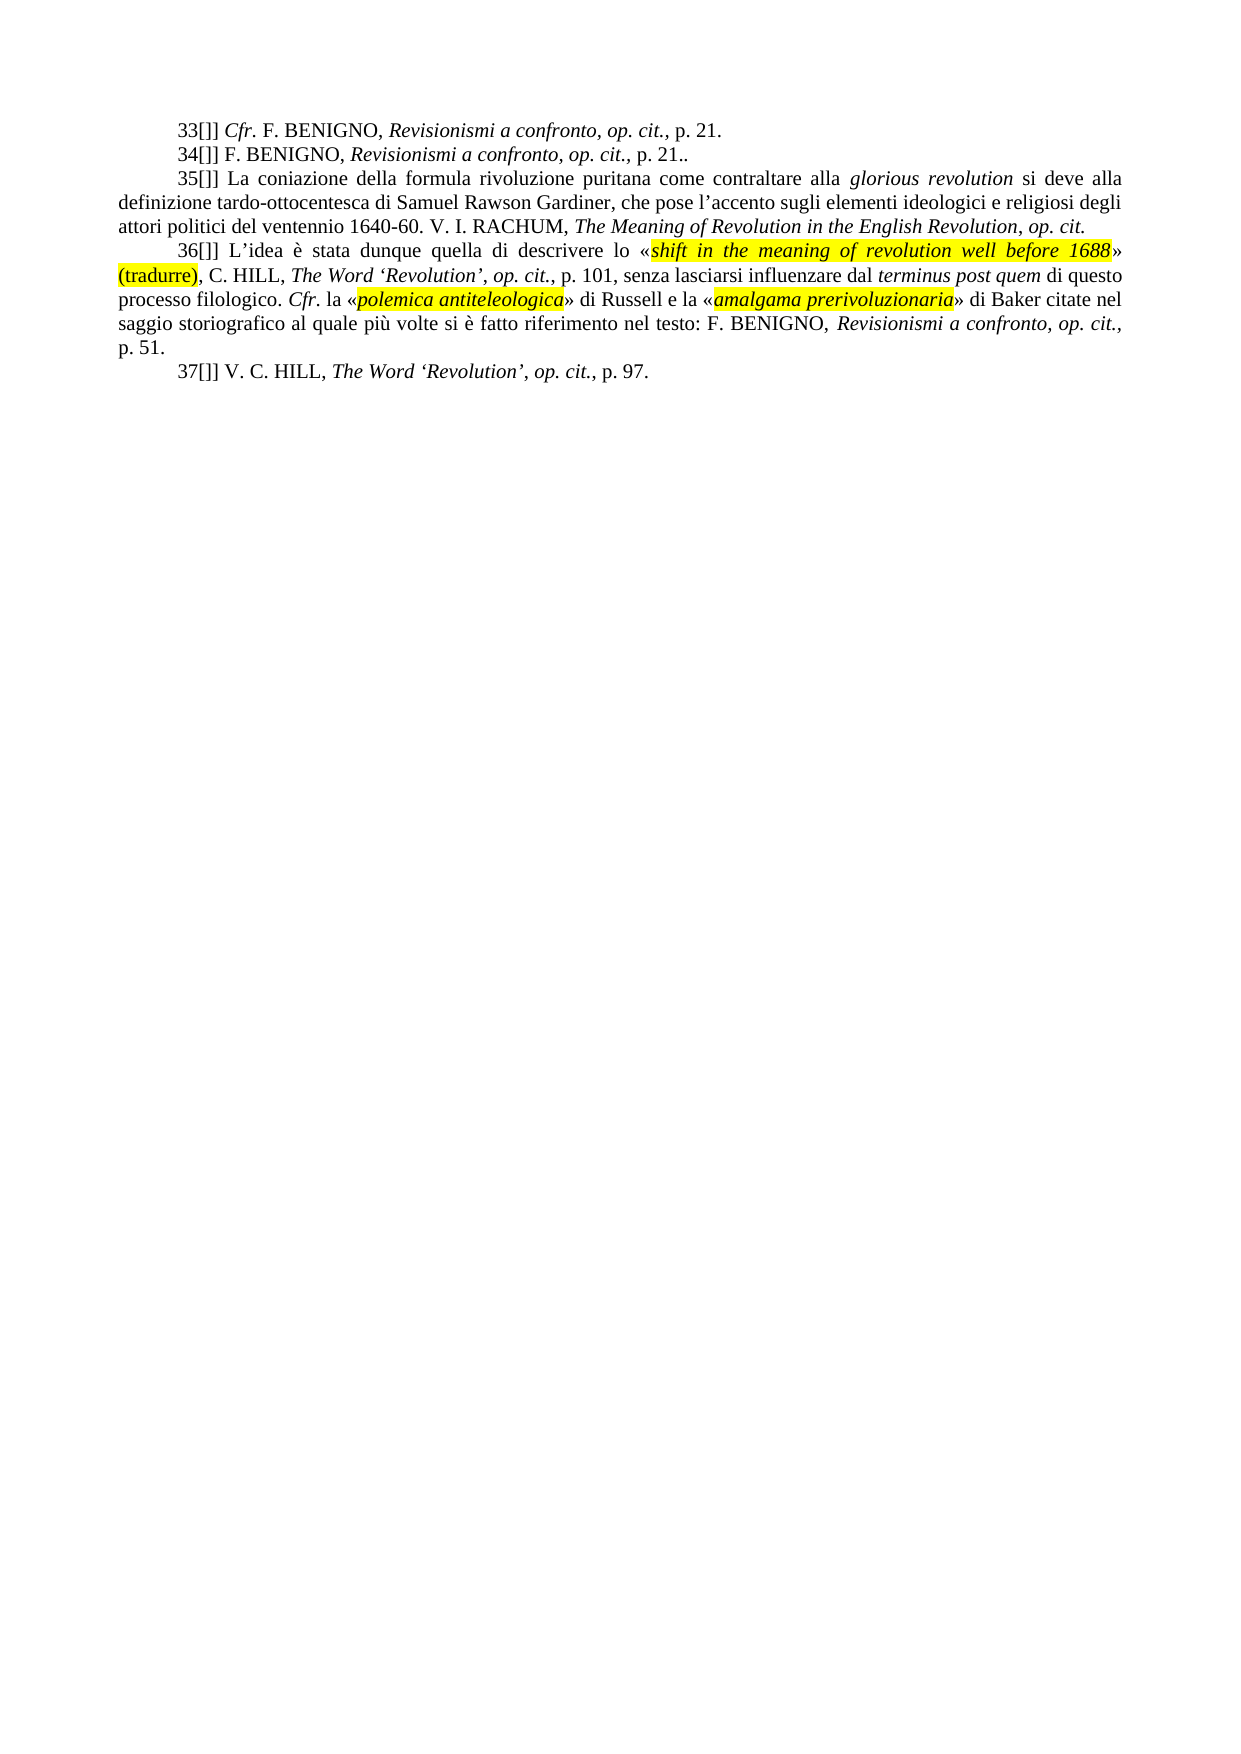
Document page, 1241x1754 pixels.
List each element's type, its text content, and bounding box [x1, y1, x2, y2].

text []] La coniazione della formula rivoluzione puritana come contraltare alla glorious revolution si deve alla definizione tardo-ottocentesca di Samuel Rawson Gardiner, che pose l’accento sugli elementi ideologici e religiosi degli attori politici del ventennio 1640-60. V. I. RACHUM, The Meaning of Revolution in the English Revolution, op. cit. [118, 166, 1122, 238]
text []] V. C. HILL, The Word ‘Revolution’, op. cit., p. 97. [118, 359, 1122, 383]
text []] F. BENIGNO, Revisionismi a confronto, op. cit., p. 21.. [118, 142, 1122, 166]
text []] Cfr. F. BENIGNO, Revisionismi a confronto, op. cit., p. 21. [118, 118, 1122, 142]
text []] L’idea è stata dunque quella di descrivere lo «shift in the meaning of revolution well before 1688» (tradurre), C. HILL, The Word ‘Revolution’, op. cit., p. 101, senza lasciarsi influenzare dal terminus post quem di questo processo filologico. Cfr. la «polemica antiteleologica» di Russell e la «amalgama prerivoluzionaria» di Baker citate nel saggio storiografico al quale più volte si è fatto riferimento nel testo: F. BENIGNO, Revisionismi a confronto, op. cit., p. 51. [118, 238, 1122, 359]
